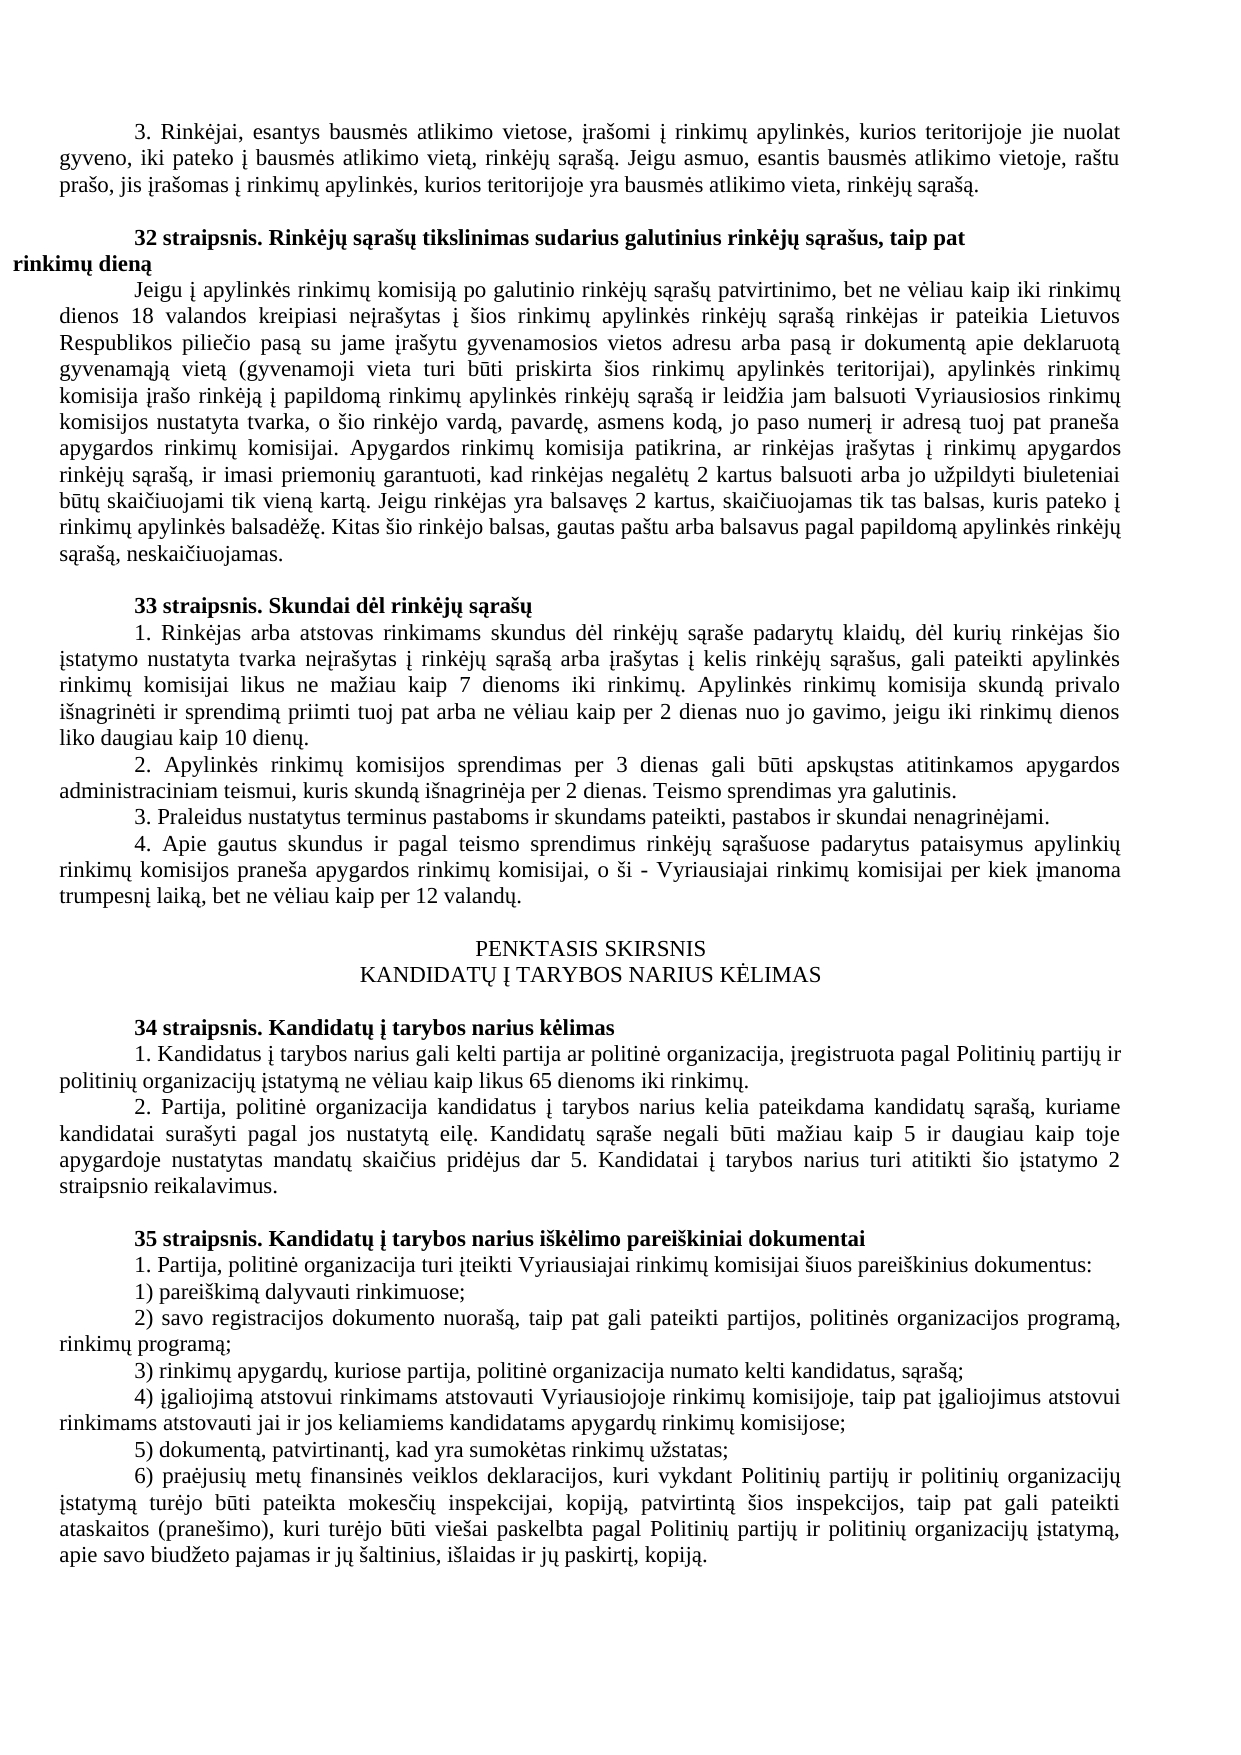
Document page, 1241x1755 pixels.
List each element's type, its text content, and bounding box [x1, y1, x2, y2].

text 3. Praleidus nustatytus terminus pastaboms ir skundams pateikti, pastabos ir skundai nenagrinėjami. [59, 803, 1122, 830]
text 5) dokumentą, patvirtinantį, kad yra sumokėtas rinkimų užstatas; [59, 1436, 1122, 1462]
text 33 straipsnis. Skundai dėl rinkėjų sąrašų [59, 592, 1122, 619]
text 1. Kandidatus į tarybos narius gali kelti partija ar politinė organizacija, įregistruota pagal Politinių partijų ir politinių organizacijų įstatymą ne vėliau kaip likus 65 dienoms iki rinkimų. [59, 1041, 1122, 1093]
text 2. Partija, politinė organizacija kandidatus į tarybos narius kelia pateikdama kandidatų sąrašą, kuriame kandidatai surašyti pagal jos nustatytą eilę. Kandidatų sąraše negali būti mažiau kaip 5 ir daugiau kaip toje apygardoje nustatytas mandatų skaičius pridėjus dar 5. Kandidatai į tarybos narius turi atitikti šio įstatymo 2 straipsnio reikalavimus. [59, 1093, 1122, 1199]
text 34 straipsnis. Kandidatų į tarybos narius kėlimas [59, 1014, 1122, 1041]
text KANDIDATŲ Į TARYBOS NARIUS KĖLIMAS [59, 961, 1122, 988]
text 1. Rinkėjas arba atstovas rinkimams skundus dėl rinkėjų sąraše padarytų klaidų, dėl kurių rinkėjas šio įstatymo nustatyta tvarka neįrašytas į rinkėjų sąrašą arba įrašytas į kelis rinkėjų sąrašus, gali pateikti apylinkės rinkimų komisijai likus ne mažiau kaip 7 dienoms iki rinkimų. Apylinkės rinkimų komisija skundą privalo išnagrinėti ir sprendimą priimti tuoj pat arba ne vėliau kaip per 2 dienas nuo jo gavimo, jeigu iki rinkimų dienos liko daugiau kaip 10 dienų. [59, 619, 1122, 751]
text 6) praėjusių metų finansinės veiklos deklaracijos, kuri vykdant Politinių partijų ir politinių organizacijų įstatymą turėjo būti pateikta mokesčių inspekcijai, kopiją, patvirtintą šios inspekcijos, taip pat gali pateikti ataskaitos (pranešimo), kuri turėjo būti viešai paskelbta pagal Politinių partijų ir politinių organizacijų įstatymą, apie savo biudžeto pajamas ir jų šaltinius, išlaidas ir jų paskirtį, kopiją. [59, 1462, 1122, 1568]
text 1) pareiškimą dalyvauti rinkimuose; [59, 1278, 1122, 1304]
text 4) įgaliojimą atstovui rinkimams atstovauti Vyriausiojoje rinkimų komisijoje, taip pat įgaliojimus atstovui rinkimams atstovauti jai ir jos keliamiems kandidatams apygardų rinkimų komisijose; [59, 1383, 1122, 1436]
text Jeigu į apylinkės rinkimų komisiją po galutinio rinkėjų sąrašų patvirtinimo, bet ne vėliau kaip iki rinkimų dienos 18 valandos kreipiasi neįrašytas į šios rinkimų apylinkės rinkėjų sąrašą rinkėjas ir pateikia Lietuvos Respublikos piliečio pasą su jame įrašytu gyvenamosios vietos adresu arba pasą ir dokumentą apie deklaruotą gyvenamąją vietą (gyvenamoji vieta turi būti priskirta šios rinkimų apylinkės teritorijai), apylinkės rinkimų komisija įrašo rinkėją į papildomą rinkimų apylinkės rinkėjų sąrašą ir leidžia jam balsuoti Vyriausiosios rinkimų komisijos nustatyta tvarka, o šio rinkėjo vardą, pavardę, asmens kodą, jo paso numerį ir adresą tuoj pat praneša apygardos rinkimų komisijai. Apygardos rinkimų komisija patikrina, ar rinkėjas įrašytas į rinkimų apygardos rinkėjų sąrašą, ir imasi priemonių garantuoti, kad rinkėjas negalėtų 2 kartus balsuoti arba jo užpildyti biuleteniai būtų skaičiuojami tik vieną kartą. Jeigu rinkėjas yra balsavęs 2 kartus, skaičiuojamas tik tas balsas, kuris pateko į rinkimų apylinkės balsadėžę. Kitas šio rinkėjo balsas, gautas paštu arba balsavus pagal papildomą apylinkės rinkėjų sąrašą, neskaičiuojamas. [59, 276, 1122, 566]
text 32 straipsnis. Rinkėjų sąrašų tikslinimas sudarius galutinius rinkėjų sąrašus, taip pat [134, 223, 1122, 250]
text 4. Apie gautus skundus ir pagal teismo sprendimus rinkėjų sąrašuose padarytus pataisymus apylinkių rinkimų komisijos praneša apygardos rinkimų komisijai, o ši - Vyriausiajai rinkimų komisijai per kiek įmanoma trumpesnį laiką, bet ne vėliau kaip per 12 valandų. [59, 830, 1122, 909]
text 35 straipsnis. Kandidatų į tarybos narius iškėlimo pareiškiniai dokumentai [59, 1225, 1122, 1251]
text PENKTASIS SKIRSNIS [59, 935, 1122, 961]
text 3) rinkimų apygardų, kuriose partija, politinė organizacija numato kelti kandidatus, sąrašą; [59, 1357, 1122, 1383]
text 2. Apylinkės rinkimų komisijos sprendimas per 3 dienas gali būti apskųstas atitinkamos apygardos administraciniam teismui, kuris skundą išnagrinėja per 2 dienas. Teismo sprendimas yra galutinis. [59, 751, 1122, 803]
text 2) savo registracijos dokumento nuorašą, taip pat gali pateikti partijos, politinės organizacijos programą, rinkimų programą; [59, 1304, 1122, 1357]
text rinkimų dieną [13, 250, 1122, 276]
text 3. Rinkėjai, esantys bausmės atlikimo vietose, įrašomi į rinkimų apylinkės, kurios teritorijoje jie nuolat gyveno, iki pateko į bausmės atlikimo vietą, rinkėjų sąrašą. Jeigu asmuo, esantis bausmės atlikimo vietoje, raštu prašo, jis įrašomas į rinkimų apylinkės, kurios teritorijoje yra bausmės atlikimo vieta, rinkėjų sąrašą. [59, 118, 1122, 197]
text 1. Partija, politinė organizacija turi įteikti Vyriausiajai rinkimų komisijai šiuos pareiškinius dokumentus: [59, 1251, 1122, 1278]
